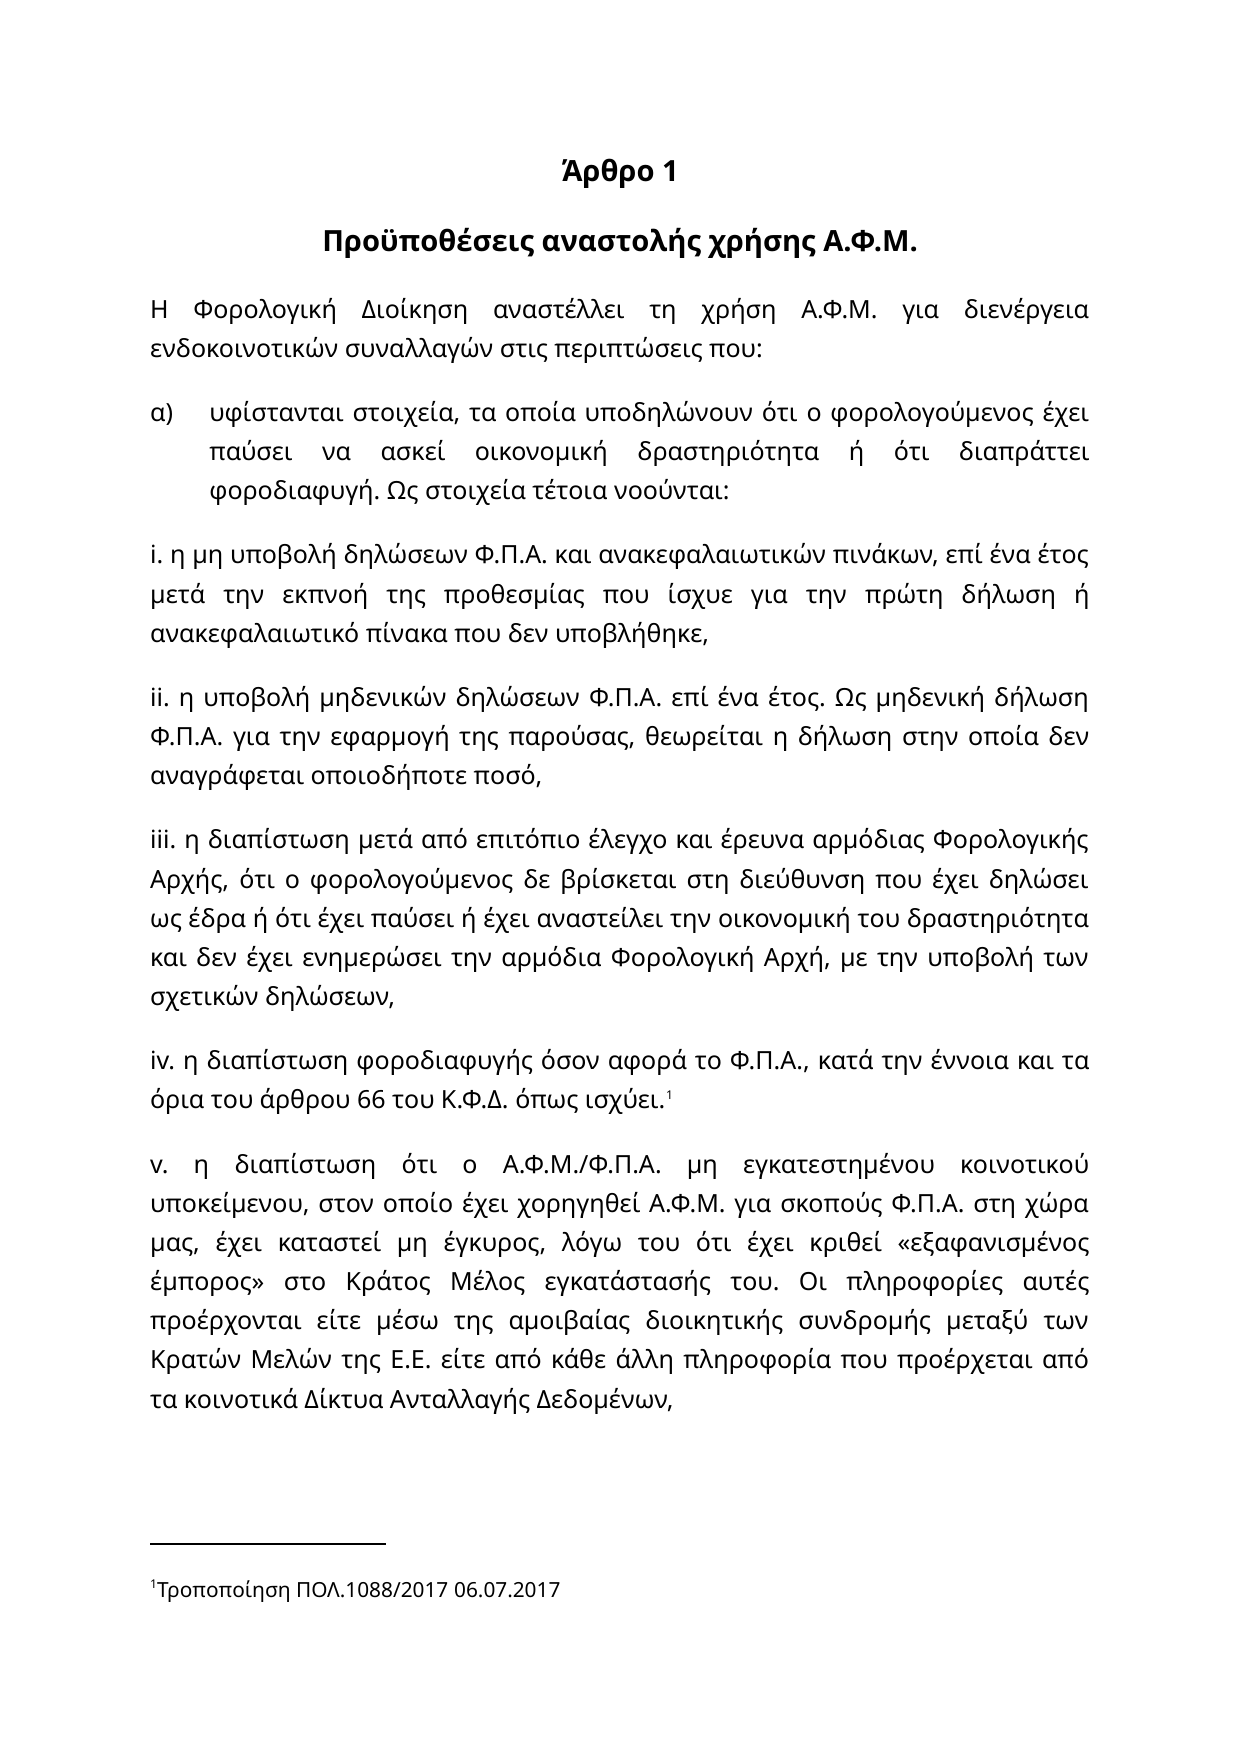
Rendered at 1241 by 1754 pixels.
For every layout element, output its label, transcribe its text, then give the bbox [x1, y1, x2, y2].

text Τροποποίηση ΠΟΛ.1088/2017 06.07.2017 [150, 1576, 1090, 1604]
subtitle Άρθρο 1 [150, 150, 1090, 190]
text v. η διαπίστωση ότι ο Α.Φ.Μ./Φ.Π.Α. μη εγκατεστημένου κοινοτικού υποκείμενου, στον οποίο έχει χορηγηθεί Α.Φ.Μ. για σκοπούς Φ.Π.Α. στη χώρα μας, έχει καταστεί μη έγκυρος, λόγω του ότι έχει κριθεί «εξαφανισμένος έμπορος» στο Κράτος Μέλος εγκατάστασής του. Οι πληροφορίες αυτές προέρχονται είτε μέσω της αμοιβαίας διοικητικής συνδρομής μεταξύ των Κρατών Μελών της Ε.Ε. είτε από κάθε άλλη πληροφορία που προέρχεται από τα κοινοτικά Δίκτυα Ανταλλαγής Δεδομένων, [150, 1146, 1090, 1415]
list α) υφίστανται στοιχεία, τα οποία υποδηλώνουν ότι ο φορολογούμενος έχει παύσει να ασκεί οικονομική δραστηριότητα ή ότι διαπράττει φοροδιαφυγή. Ως στοιχεία τέτοια νοούνται: [150, 394, 1090, 507]
subtitle Προϋποθέσεις αναστολής χρήσης Α.Φ.Μ. [150, 221, 1090, 260]
text ii. η υποβολή μηδενικών δηλώσεων Φ.Π.Α. επί ένα έτος. Ως μηδενική δήλωση Φ.Π.Α. για την εφαρμογή της παρούσας, θεωρείται η δήλωση στην οποία δεν αναγράφεται οποιοδήποτε ποσό, [150, 679, 1090, 792]
text i. η μη υποβολή δηλώσεων Φ.Π.Α. και ανακεφαλαιωτικών πινάκων, επί ένα έτος μετά την εκπνοή της προθεσμίας που ίσχυε για την πρώτη δήλωση ή ανακεφαλαιωτικό πίνακα που δεν υποβλήθηκε, [150, 537, 1090, 649]
text Η Φορολογική Διοίκηση αναστέλλει τη χρήση Α.Φ.Μ. για διενέργεια ενδοκοινοτικών συναλλαγών στις περιπτώσεις που: [150, 291, 1090, 364]
text iv. η διαπίστωση φοροδιαφυγής όσον αφορά το Φ.Π.Α., κατά την έννοια και τα όρια του άρθρου 66 του Κ.Φ.Δ. όπως ισχύει. [150, 1043, 1090, 1116]
text iii. η διαπίστωση μετά από επιτόπιο έλεγχο και έρευνα αρμόδιας Φορολογικής Αρχής, ότι ο φορολογούμενος δε βρίσκεται στη διεύθυνση που έχει δηλώσει ως έδρα ή ότι έχει παύσει ή έχει αναστείλει την οικονομική του δραστηριότητα και δεν έχει ενημερώσει την αρμόδια Φορολογική Αρχή, με την υποβολή των σχετικών δηλώσεων, [150, 822, 1090, 1013]
